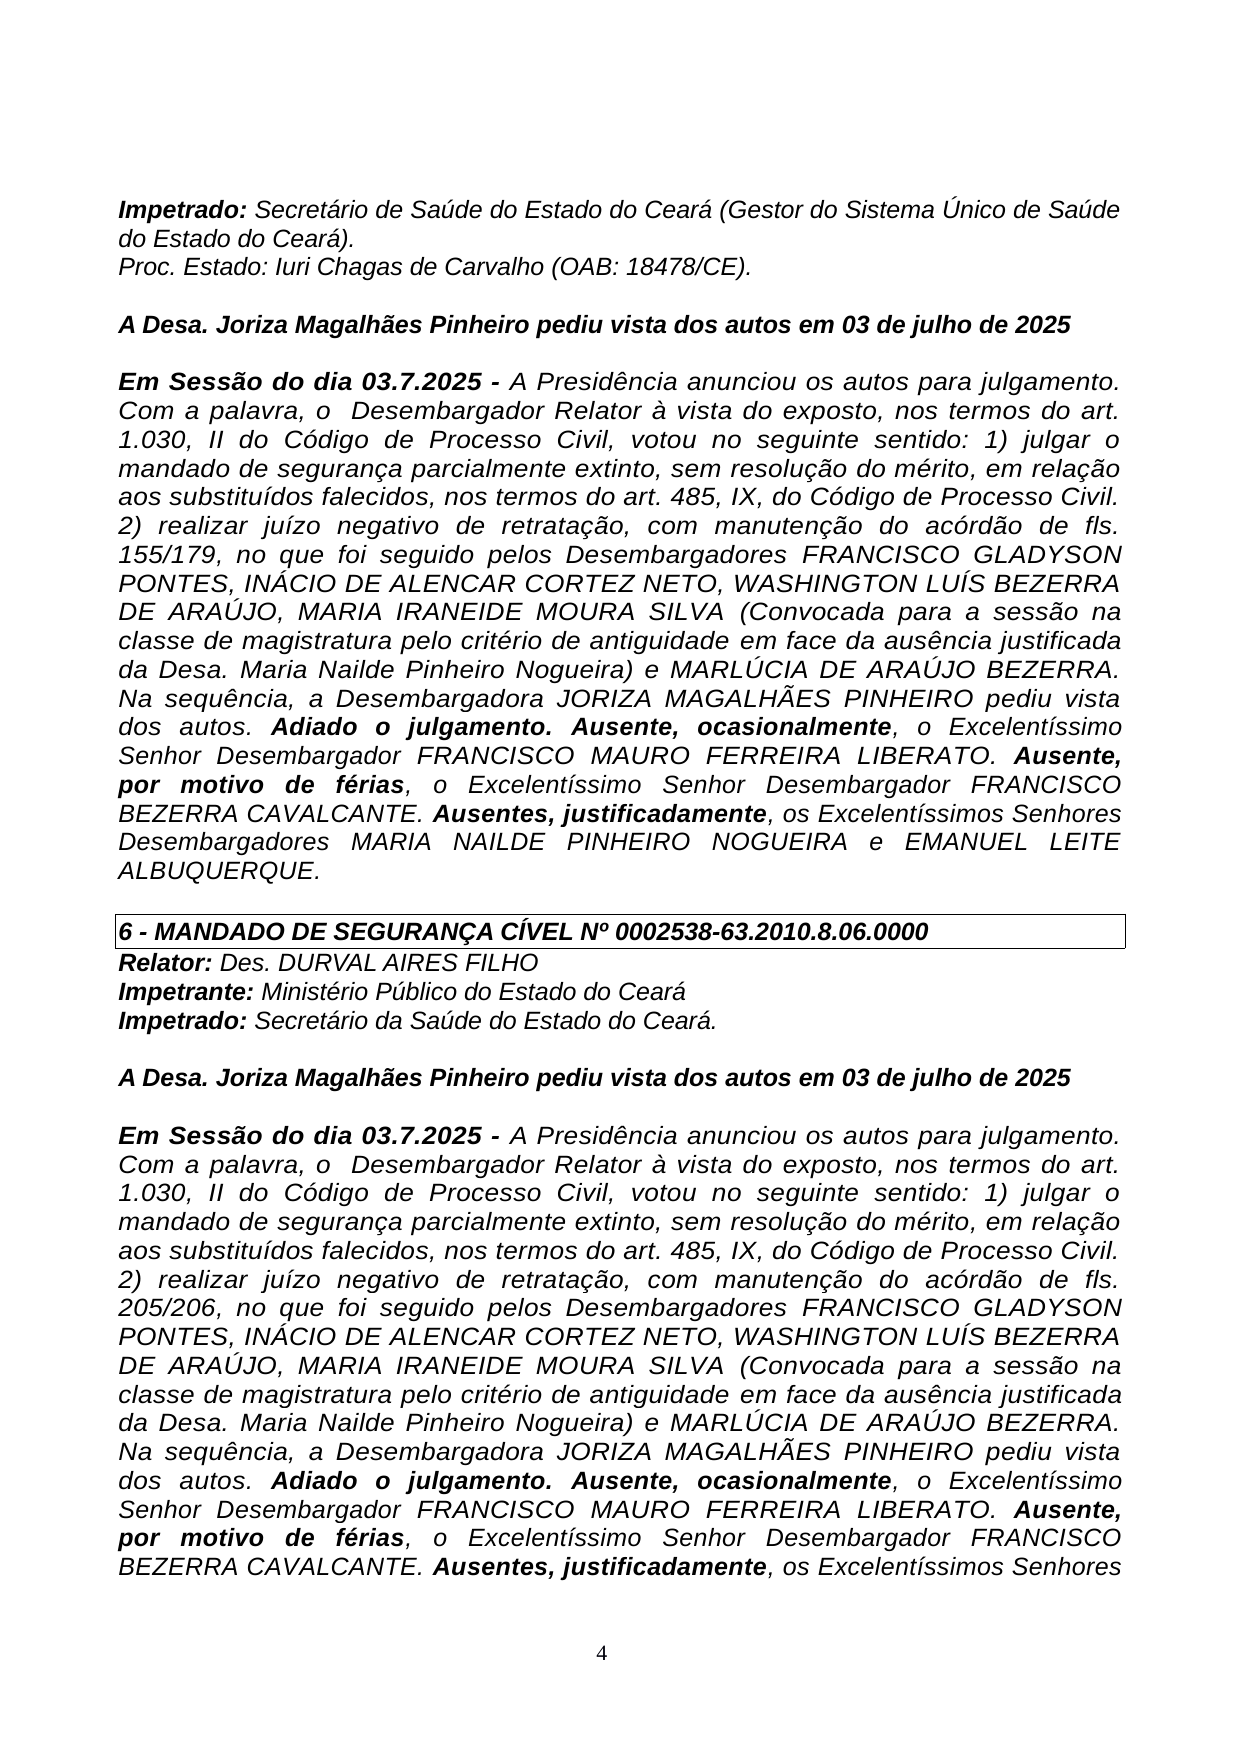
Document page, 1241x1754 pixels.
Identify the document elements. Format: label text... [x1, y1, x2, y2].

text Proc. Estado: Iuri Chagas de Carvalho (OAB: 18478/CE). [118, 252, 1122, 281]
text Relator: Des. DURVAL AIRES FILHO [118, 949, 1122, 977]
text Impetrado: Secretário de Saúde do Estado do Ceará (Gestor do Sistema Único de Saúde do Estado do Ceará). [118, 195, 1122, 252]
text 6 - MANDADO DE SEGURANÇA CÍVEL Nº 0002538-63.2010.8.06.0000 [116, 915, 1125, 948]
text A Desa. Joriza Magalhães Pinheiro pediu vista dos autos em 03 de julho de 2025 [118, 1063, 1122, 1092]
text A Desa. Joriza Magalhães Pinheiro pediu vista dos autos em 03 de julho de 2025 [118, 310, 1122, 338]
text Impetrante: Ministério Público do Estado do Ceará [118, 977, 1122, 1006]
text Em Sessão do dia 03.7.2025 - A Presidência anunciou os autos para julgamento. Com a palavra, o Desembargador Relator à vista do exposto, nos termos do art. 1.030, II do Código de Processo Civil, votou no seguinte sentido: 1) julgar o mandado de segurança parcialmente extinto, sem resolução do mérito, em relação aos substituídos falecidos, nos termos do art. 485, IX, do Código de Processo Civil. 2) realizar juízo negativo de retratação, com manutenção do acórdão de fls. 205/206, no que foi seguido pelos Desembargadores FRANCISCO GLADYSON PONTES, INÁCIO DE ALENCAR CORTEZ NETO, WASHINGTON LUÍS BEZERRA DE ARAÚJO, MARIA IRANEIDE MOURA SILVA (Convocada para a sessão na classe de magistratura pelo critério de antiguidade em face da ausência justificada da Desa. Maria Nailde Pinheiro Nogueira) e MARLÚCIA DE ARAÚJO BEZERRA. Na sequência, a Desembargadora JORIZA MAGALHÃES PINHEIRO pediu vista dos autos. Adiado o julgamento. Ausente, ocasionalmente, o Excelentíssimo Senhor Desembargador FRANCISCO MAURO FERREIRA LIBERATO. Ausente, por motivo de férias, o Excelentíssimo Senhor Desembargador FRANCISCO BEZERRA CAVALCANTE. Ausentes, justificadamente, os Excelentíssimos Senhores [118, 1121, 1122, 1581]
text Em Sessão do dia 03.7.2025 - A Presidência anunciou os autos para julgamento. Com a palavra, o Desembargador Relator à vista do exposto, nos termos do art. 1.030, II do Código de Processo Civil, votou no seguinte sentido: 1) julgar o mandado de segurança parcialmente extinto, sem resolução do mérito, em relação aos substituídos falecidos, nos termos do art. 485, IX, do Código de Processo Civil. 2) realizar juízo negativo de retratação, com manutenção do acórdão de fls. 155/179, no que foi seguido pelos Desembargadores FRANCISCO GLADYSON PONTES, INÁCIO DE ALENCAR CORTEZ NETO, WASHINGTON LUÍS BEZERRA DE ARAÚJO, MARIA IRANEIDE MOURA SILVA (Convocada para a sessão na classe de magistratura pelo critério de antiguidade em face da ausência justificada da Desa. Maria Nailde Pinheiro Nogueira) e MARLÚCIA DE ARAÚJO BEZERRA. Na sequência, a Desembargadora JORIZA MAGALHÃES PINHEIRO pediu vista dos autos. Adiado o julgamento. Ausente, ocasionalmente, o Excelentíssimo Senhor Desembargador FRANCISCO MAURO FERREIRA LIBERATO. Ausente, por motivo de férias, o Excelentíssimo Senhor Desembargador FRANCISCO BEZERRA CAVALCANTE. Ausentes, justificadamente, os Excelentíssimos Senhores Desembargadores MARIA NAILDE PINHEIRO NOGUEIRA e EMANUEL LEITE ALBUQUERQUE. [118, 367, 1122, 885]
text Impetrado: Secretário da Saúde do Estado do Ceará. [118, 1006, 1122, 1034]
